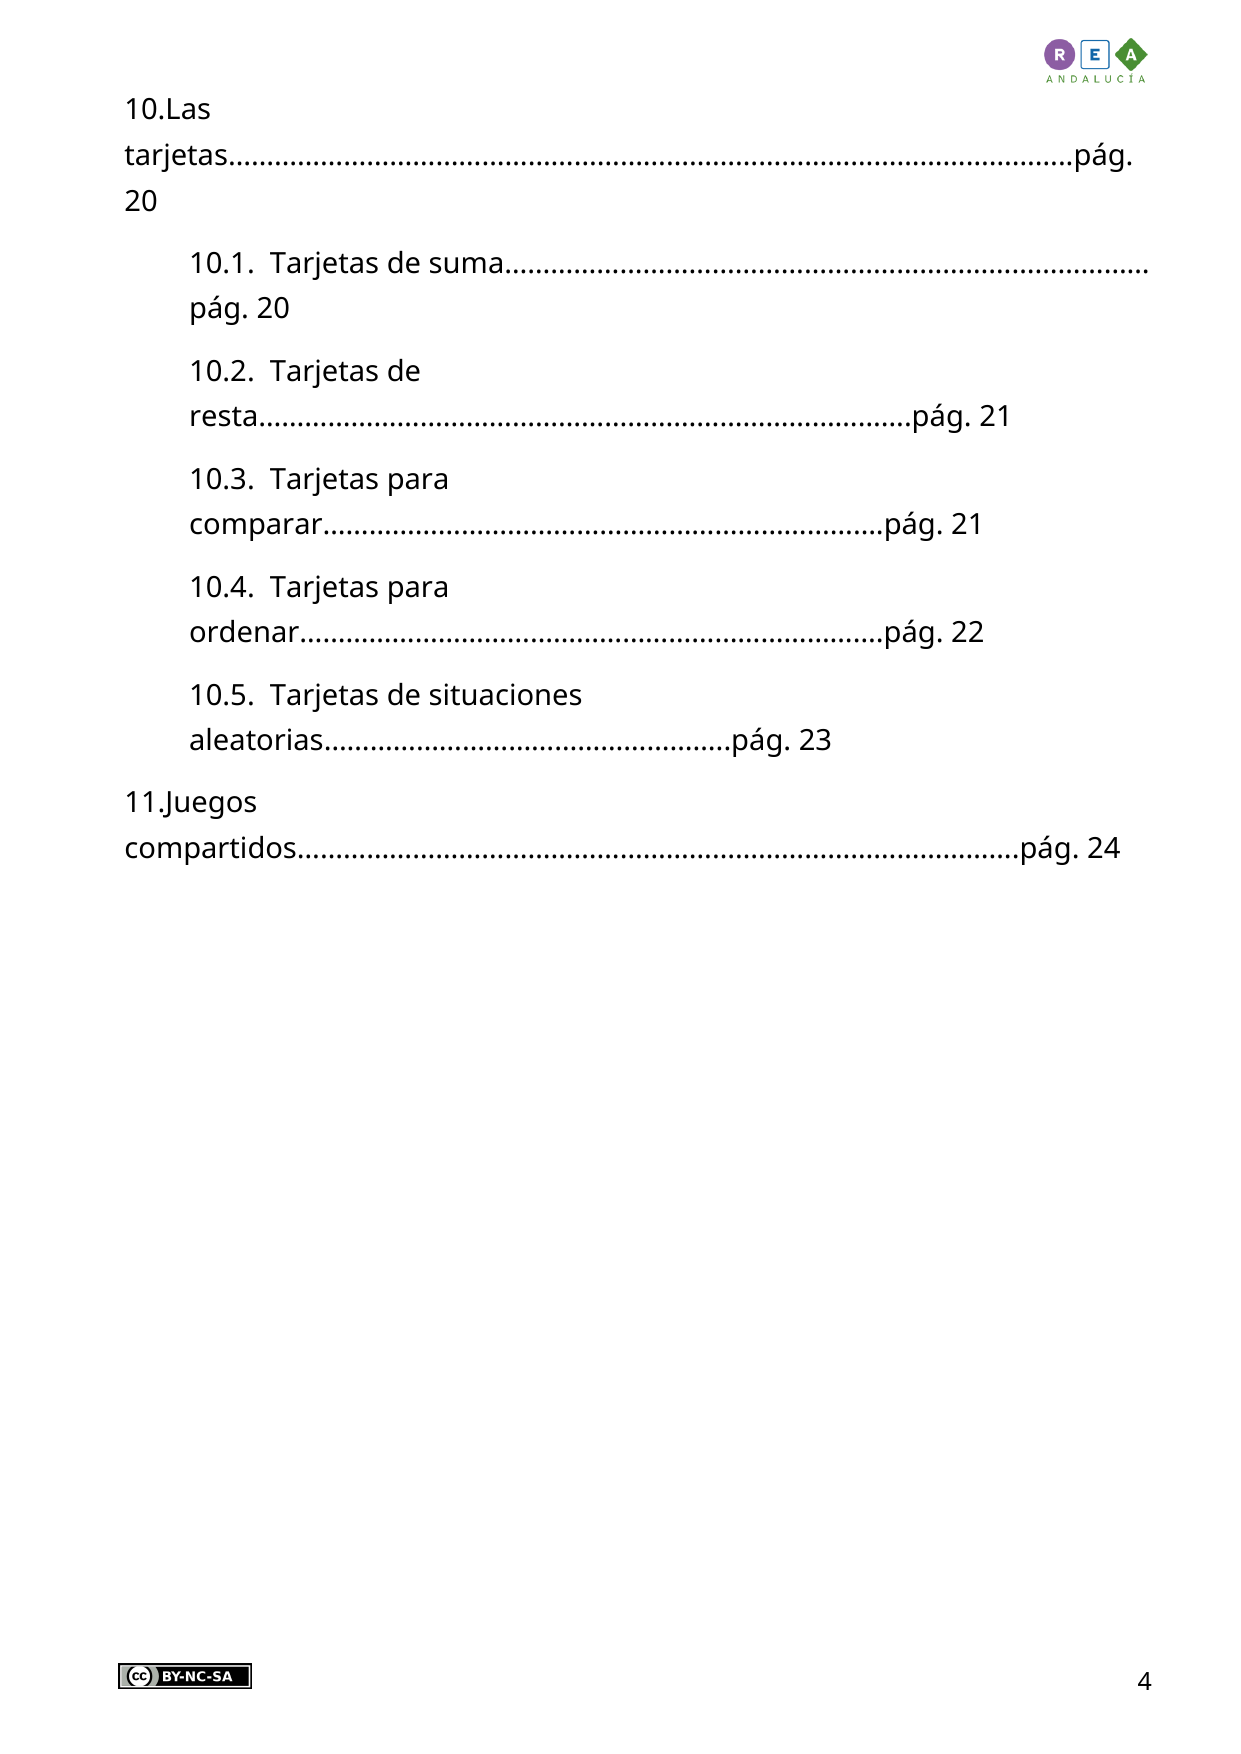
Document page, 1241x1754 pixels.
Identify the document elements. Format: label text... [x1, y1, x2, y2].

subtitle 11.Juegos compartidos………………………………………………………………………………….pág. 24 [124, 782, 1152, 867]
subtitle 10.5. Tarjetas de situaciones aleatorias……………………………………………..pág. 23 [189, 674, 1152, 759]
subtitle 10.Las tarjetas………………………………………………………………………………………………..pág. 20 [124, 88, 1152, 219]
subtitle 10.4. Tarjetas para ordenar………………………………………………………………….pág. 22 [189, 566, 1152, 651]
subtitle 10.2. Tarjetas de resta………………………………………………………………………….pág. 21 [189, 350, 1152, 435]
picture [1039, 33, 1152, 88]
picture [118, 1663, 536, 1698]
subtitle 10.3. Tarjetas para comparar……………………………………………………………….pág. 21 [189, 458, 1152, 543]
subtitle 10.1. Tarjetas de suma…………………………………………………………………………pág. 20 [189, 242, 1152, 327]
